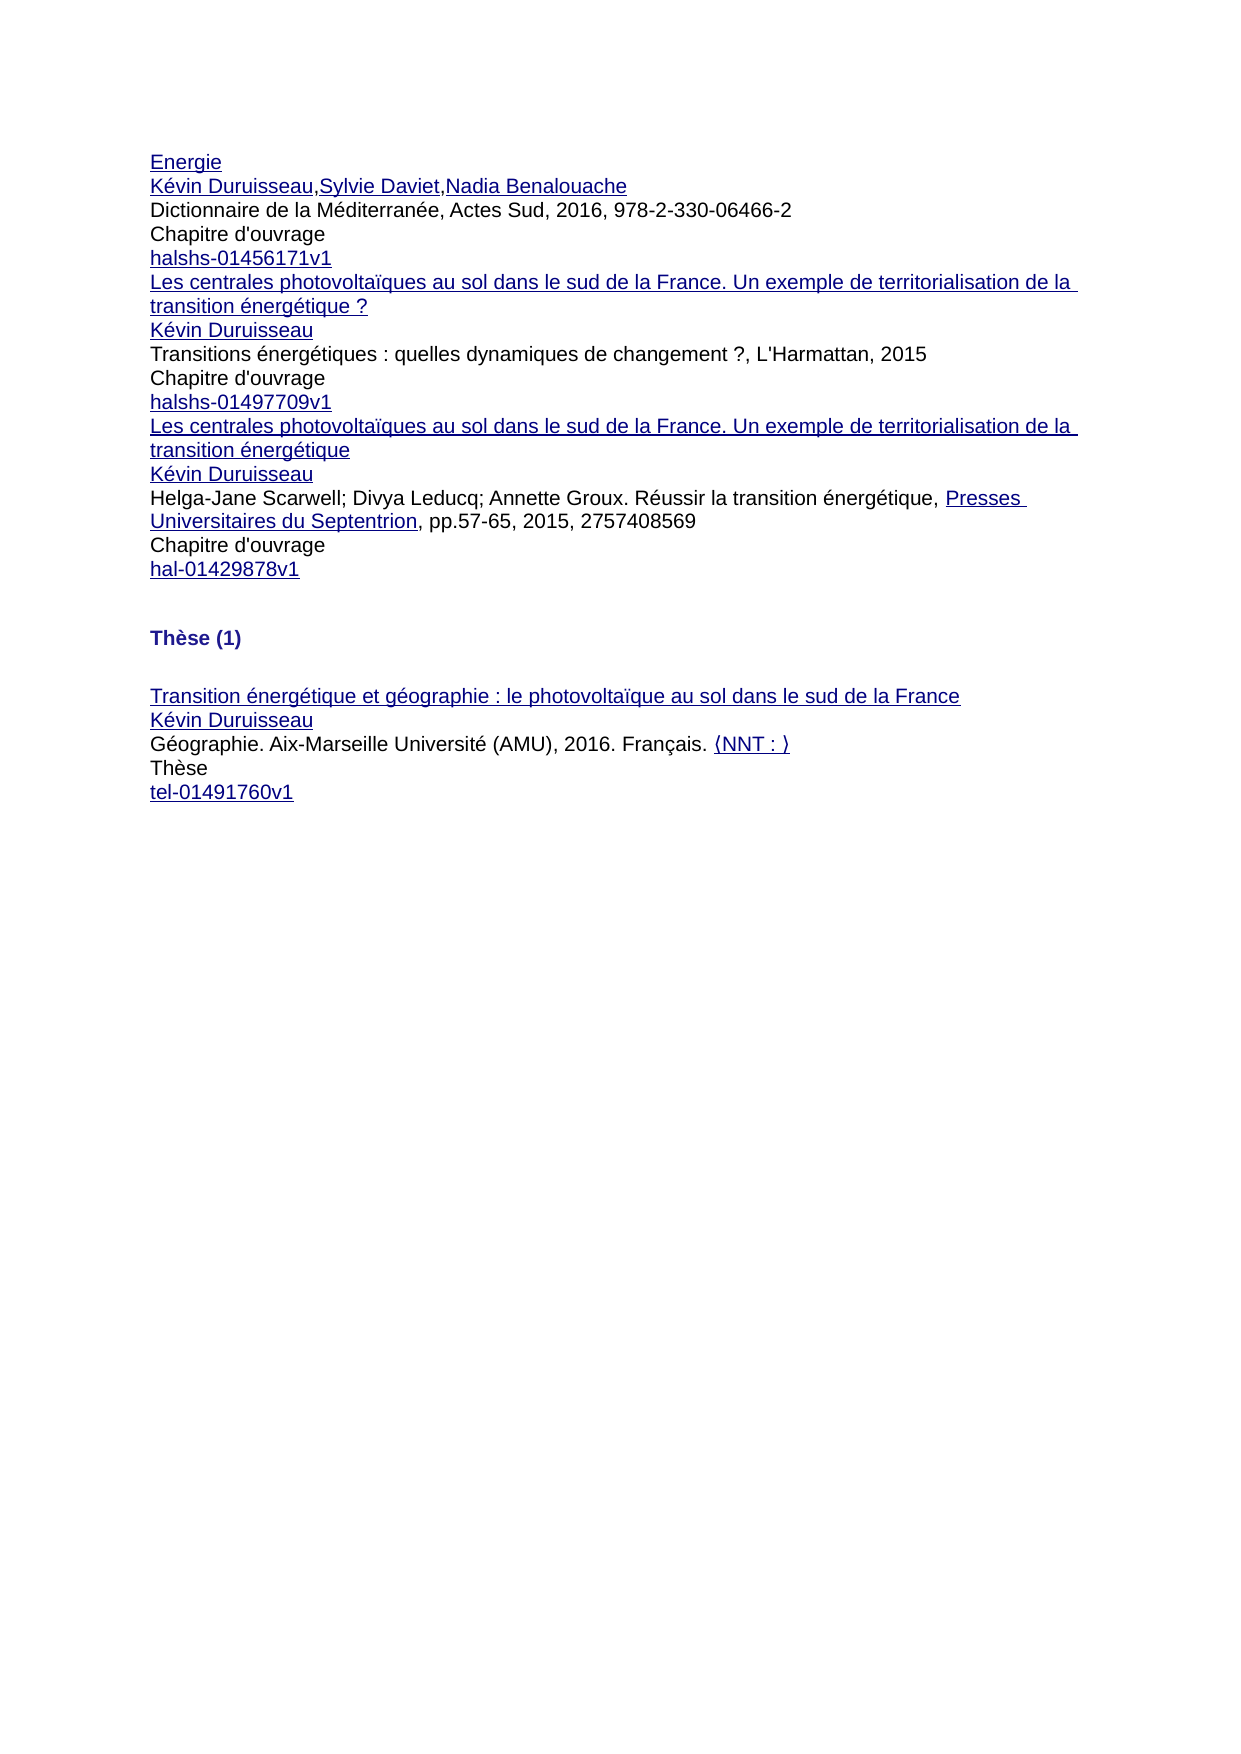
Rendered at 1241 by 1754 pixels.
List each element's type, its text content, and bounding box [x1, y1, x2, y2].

table_header Transition énergétique et géographie : le photovoltaïque au sol dans le sud de la France Kévin Duruisseau Géographie. Aix-Marseille Université (AMU), 2016. Français. ⟨NNT : ⟩ Thèse tel-01491760v1 [150, 684, 1090, 804]
table_cell Les centrales photovoltaïques au sol dans le sud de la France. Un exemple de territorialisation de la transition énergétique Kévin Duruisseau Helga-Jane Scarwell; Divya Leducq; Annette Groux. Réussir la transition énergétique, Presses Universitaires du Septentrion, pp.57-65, 2015, 2757408569 Chapitre d'ouvrage hal-01429878v1 [150, 414, 1090, 581]
subtitle Thèse (1) [150, 626, 1090, 650]
table_cell Energie Kévin Duruisseau,Sylvie Daviet,Nadia Benalouache Dictionnaire de la Méditerranée, Actes Sud, 2016, 978-2-330-06466-2 Chapitre d'ouvrage halshs-01456171v1 [150, 150, 1090, 270]
table_cell Les centrales photovoltaïques au sol dans le sud de la France. Un exemple de territorialisation de la transition énergétique ? Kévin Duruisseau Transitions énergétiques : quelles dynamiques de changement ?, L'Harmattan, 2015 Chapitre d'ouvrage halshs-01497709v1 [150, 270, 1090, 413]
